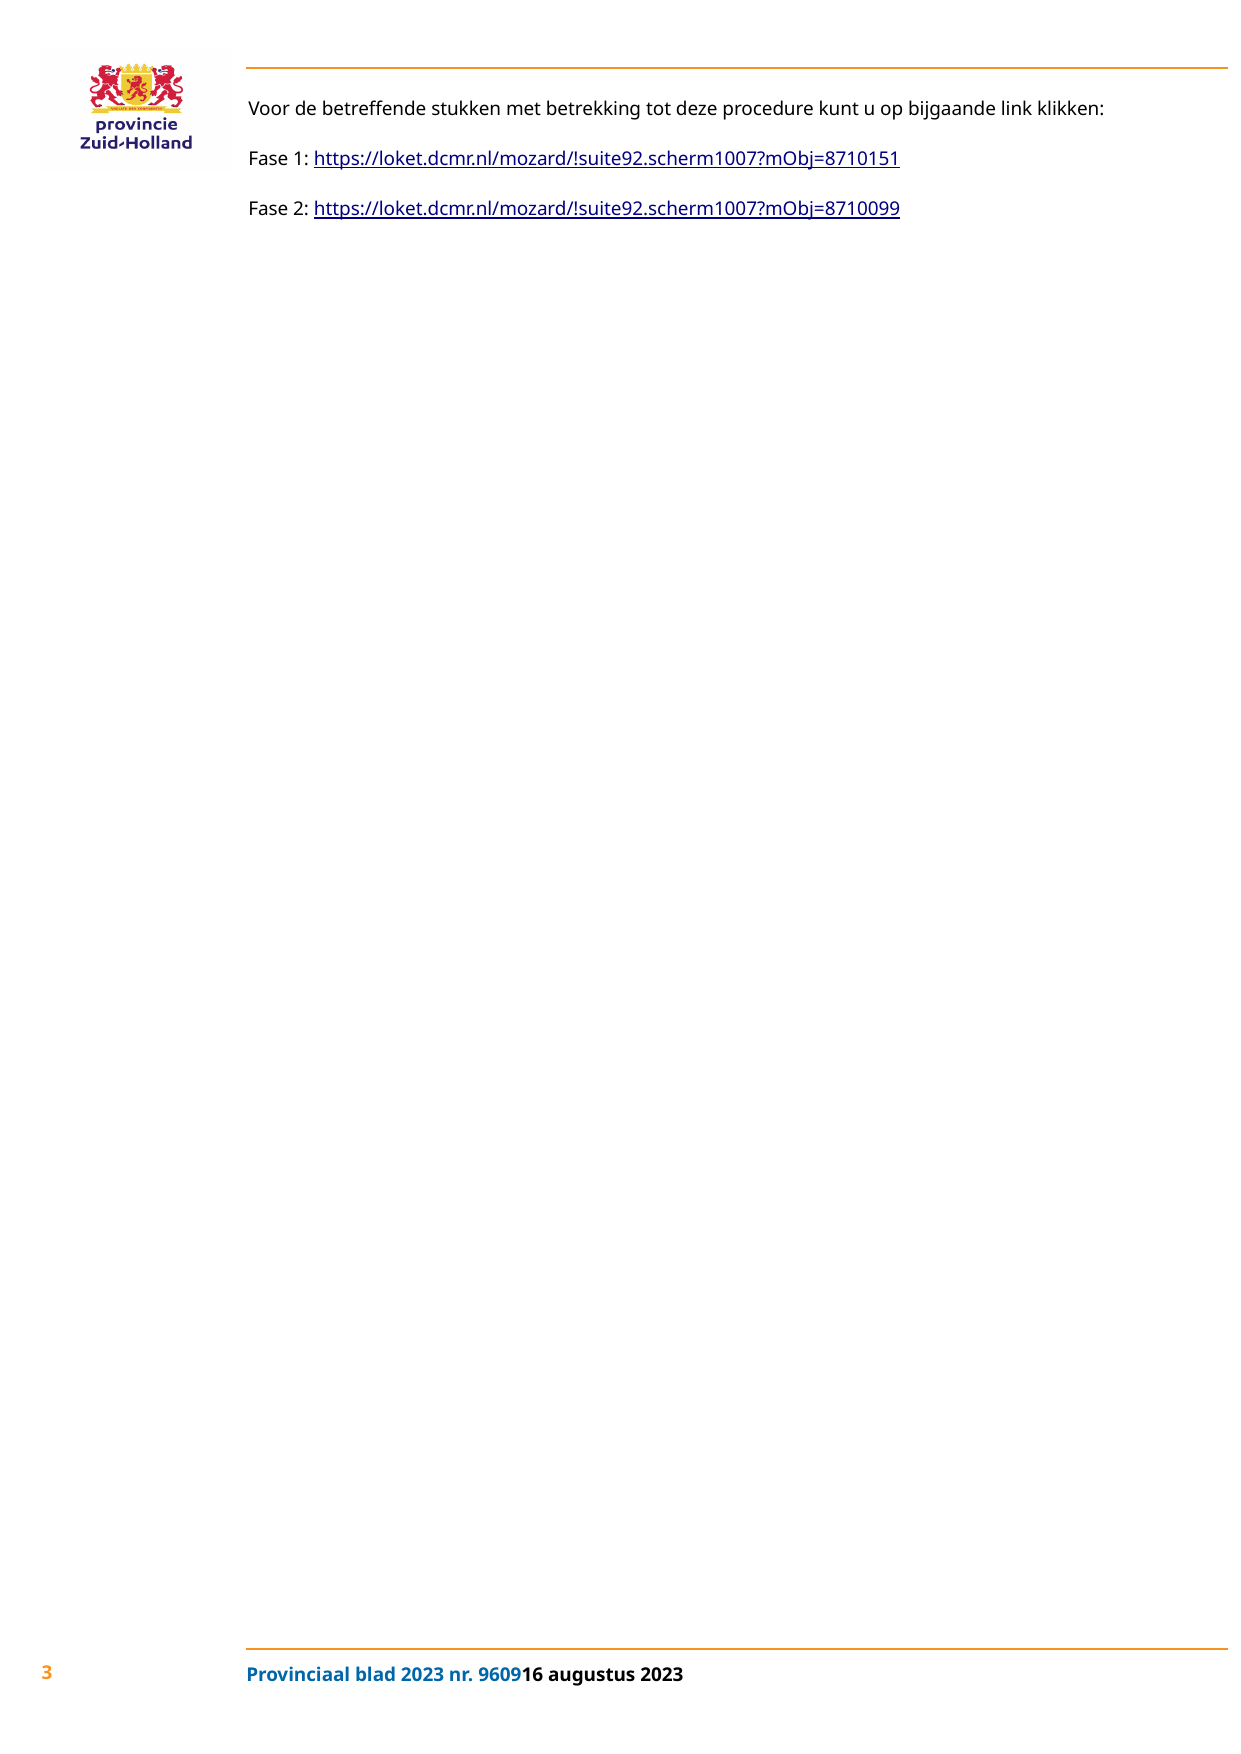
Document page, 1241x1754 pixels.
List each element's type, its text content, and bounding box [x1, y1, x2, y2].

text Fase 1: https://loket.dcmr.nl/mozard/!suite92.scherm1007?mObj=8710151 [248, 145, 1152, 171]
text Voor de betreffende stukken met betrekking tot deze procedure kunt u op bijgaande link klikken: [248, 95, 1152, 121]
picture [41, 47, 231, 172]
text Fase 2: https://loket.dcmr.nl/mozard/!suite92.scherm1007?mObj=8710099 [248, 196, 1152, 221]
